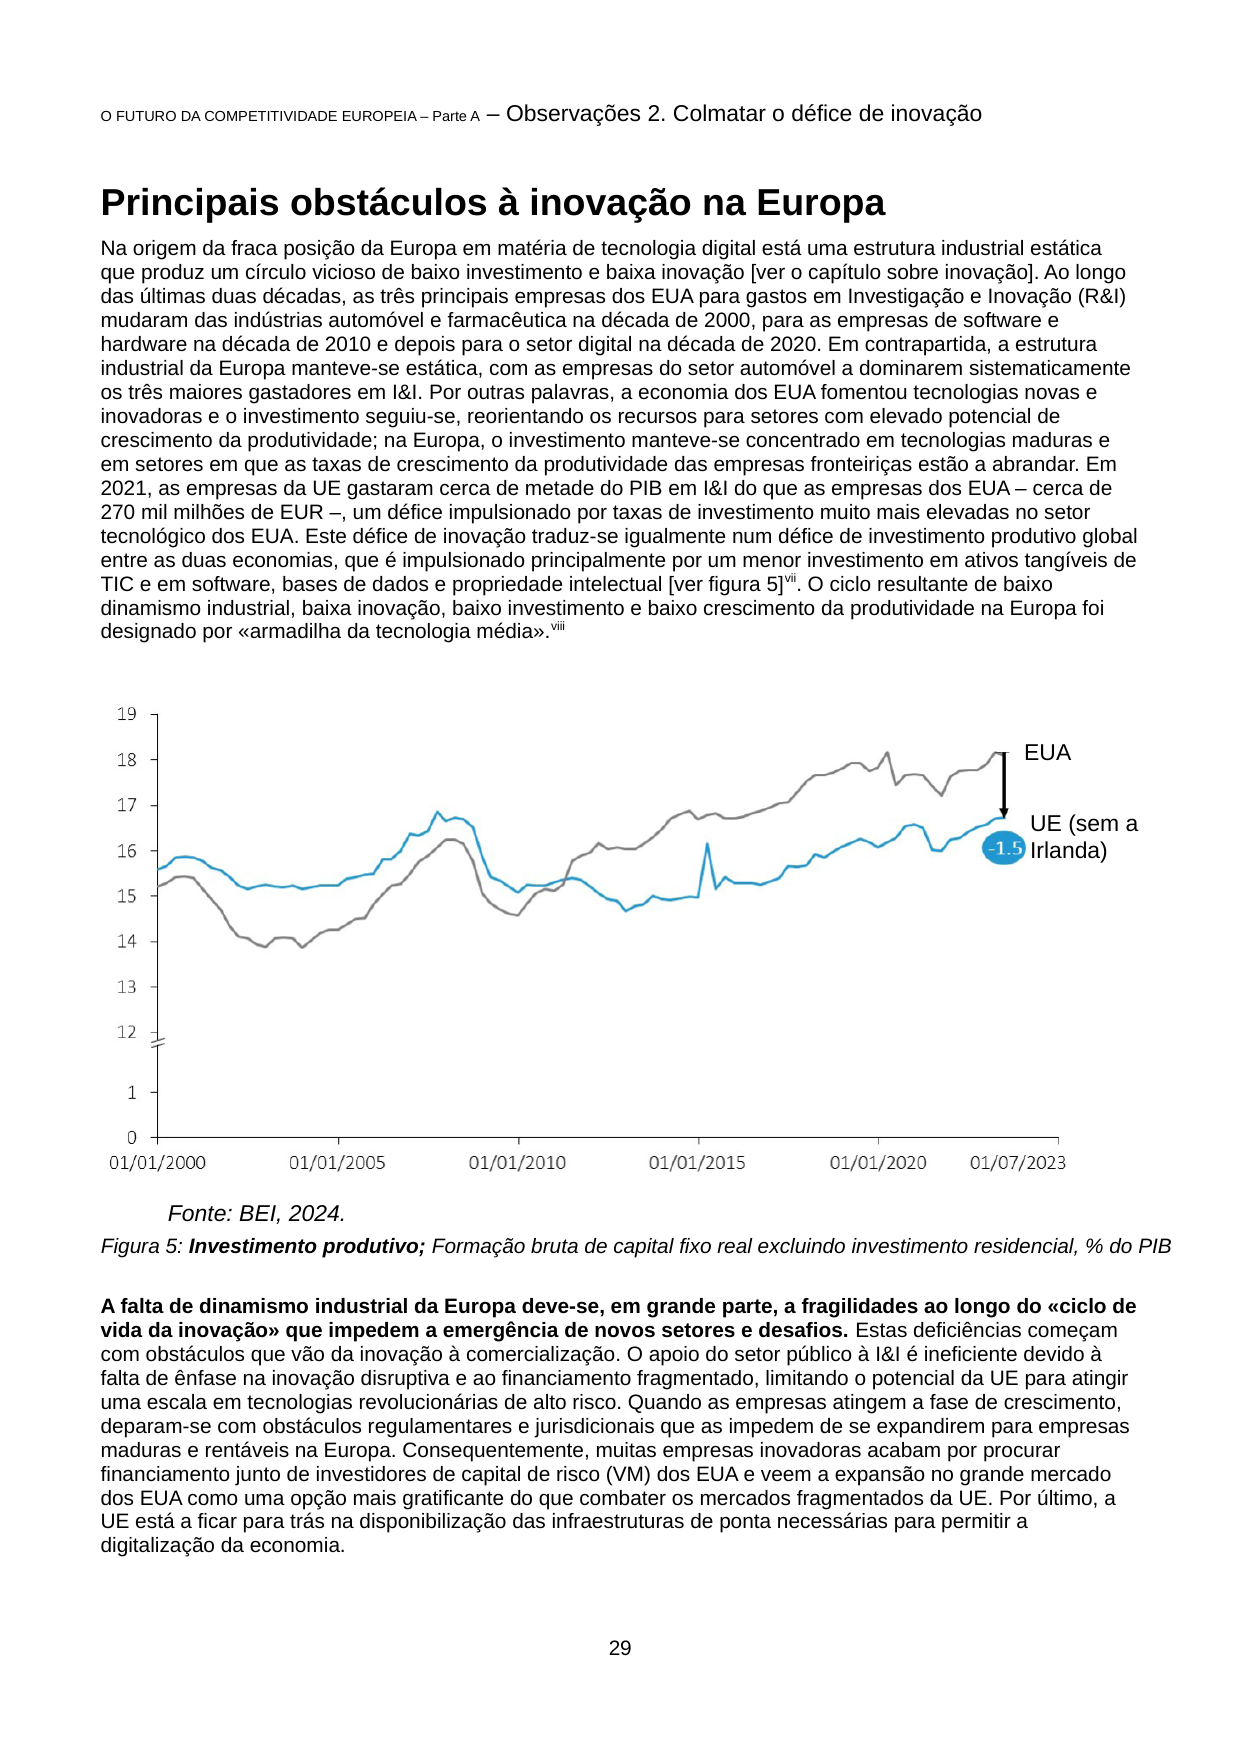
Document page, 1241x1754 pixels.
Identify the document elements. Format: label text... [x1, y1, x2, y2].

text Figura 5: Investimento produtivo; Formação bruta de capital fixo real excluindo investimento residencial, % do PIB [101, 715, 1193, 1258]
text A falta de dinamismo industrial da Europa deve-se, em grande parte, a fragilidades ao longo do «ciclo de vida da inovação» que impedem a emergência de novos setores e desafios. Estas deficiências começam com obstáculos que vão da inovação à comercialização. O apoio do setor público à I&I é ineficiente devido à falta de ênfase na inovação disruptiva e ao financiamento fragmentado, limitando o potencial da UE para atingir uma escala em tecnologias revolucionárias de alto risco. Quando as empresas atingem a fase de crescimento, deparam-se com obstáculos regulamentares e jurisdicionais que as impedem de se expandirem para empresas maduras e rentáveis na Europa. Consequentemente, muitas empresas inovadoras acabam por procurar financiamento junto de investidores de capital de risco (VM) dos EUA e veem a expansão no grande mercado dos EUA como uma opção mais gratificante do que combater os mercados fragmentados da UE. Por último, a UE está a ficar para trás na disponibilização das infraestruturas de ponta necessárias para permitir a digitalização da economia. [100, 1294, 1140, 1557]
text Na origem da fraca posição da Europa em matéria de tecnologia digital está uma estrutura industrial estática que produz um círculo vicioso de baixo investimento e baixa inovação [ver o capítulo sobre inovação]. Ao longo das últimas duas décadas, as três principais empresas dos EUA para gastos em Investigação e Inovação (R&I) mudaram das indústrias automóvel e farmacêutica na década de 2000, para as empresas de software e hardware na década de 2010 e depois para o setor digital na década de 2020. Em contrapartida, a estrutura industrial da Europa manteve-se estática, com as empresas do setor automóvel a dominarem sistematicamente os três maiores gastadores em I&I. Por outras palavras, a economia dos EUA fomentou tecnologias novas e inovadoras e o investimento seguiu-se, reorientando os recursos para setores com elevado potencial de crescimento da produtividade; na Europa, o investimento manteve-se concentrado em tecnologias maduras e em setores em que as taxas de crescimento da produtividade das empresas fronteiriças estão a abrandar. Em 2021, as empresas da UE gastaram cerca de metade do PIB em I&I do que as empresas dos EUA – cerca de 270 mil milhões de EUR –, um défice impulsionado por taxas de investimento muito mais elevadas no setor tecnológico dos EUA. Este défice de inovação traduz-se igualmente num défice de investimento produtivo global entre as duas economias, que é impulsionado principalmente por um menor investimento em ativos tangíveis de TIC e em software, bases de dados e propriedade intelectual [ver figura 5]. O ciclo resultante de baixo dinamismo industrial, baixa inovação, baixo investimento e baixo crescimento da produtividade na Europa foi designado por «armadilha da tecnologia média». [100, 236, 1140, 643]
picture [100, 702, 1075, 1172]
picture [1071, 816, 1075, 835]
subtitle Principais obstáculos à inovação na Europa [100, 180, 1140, 223]
